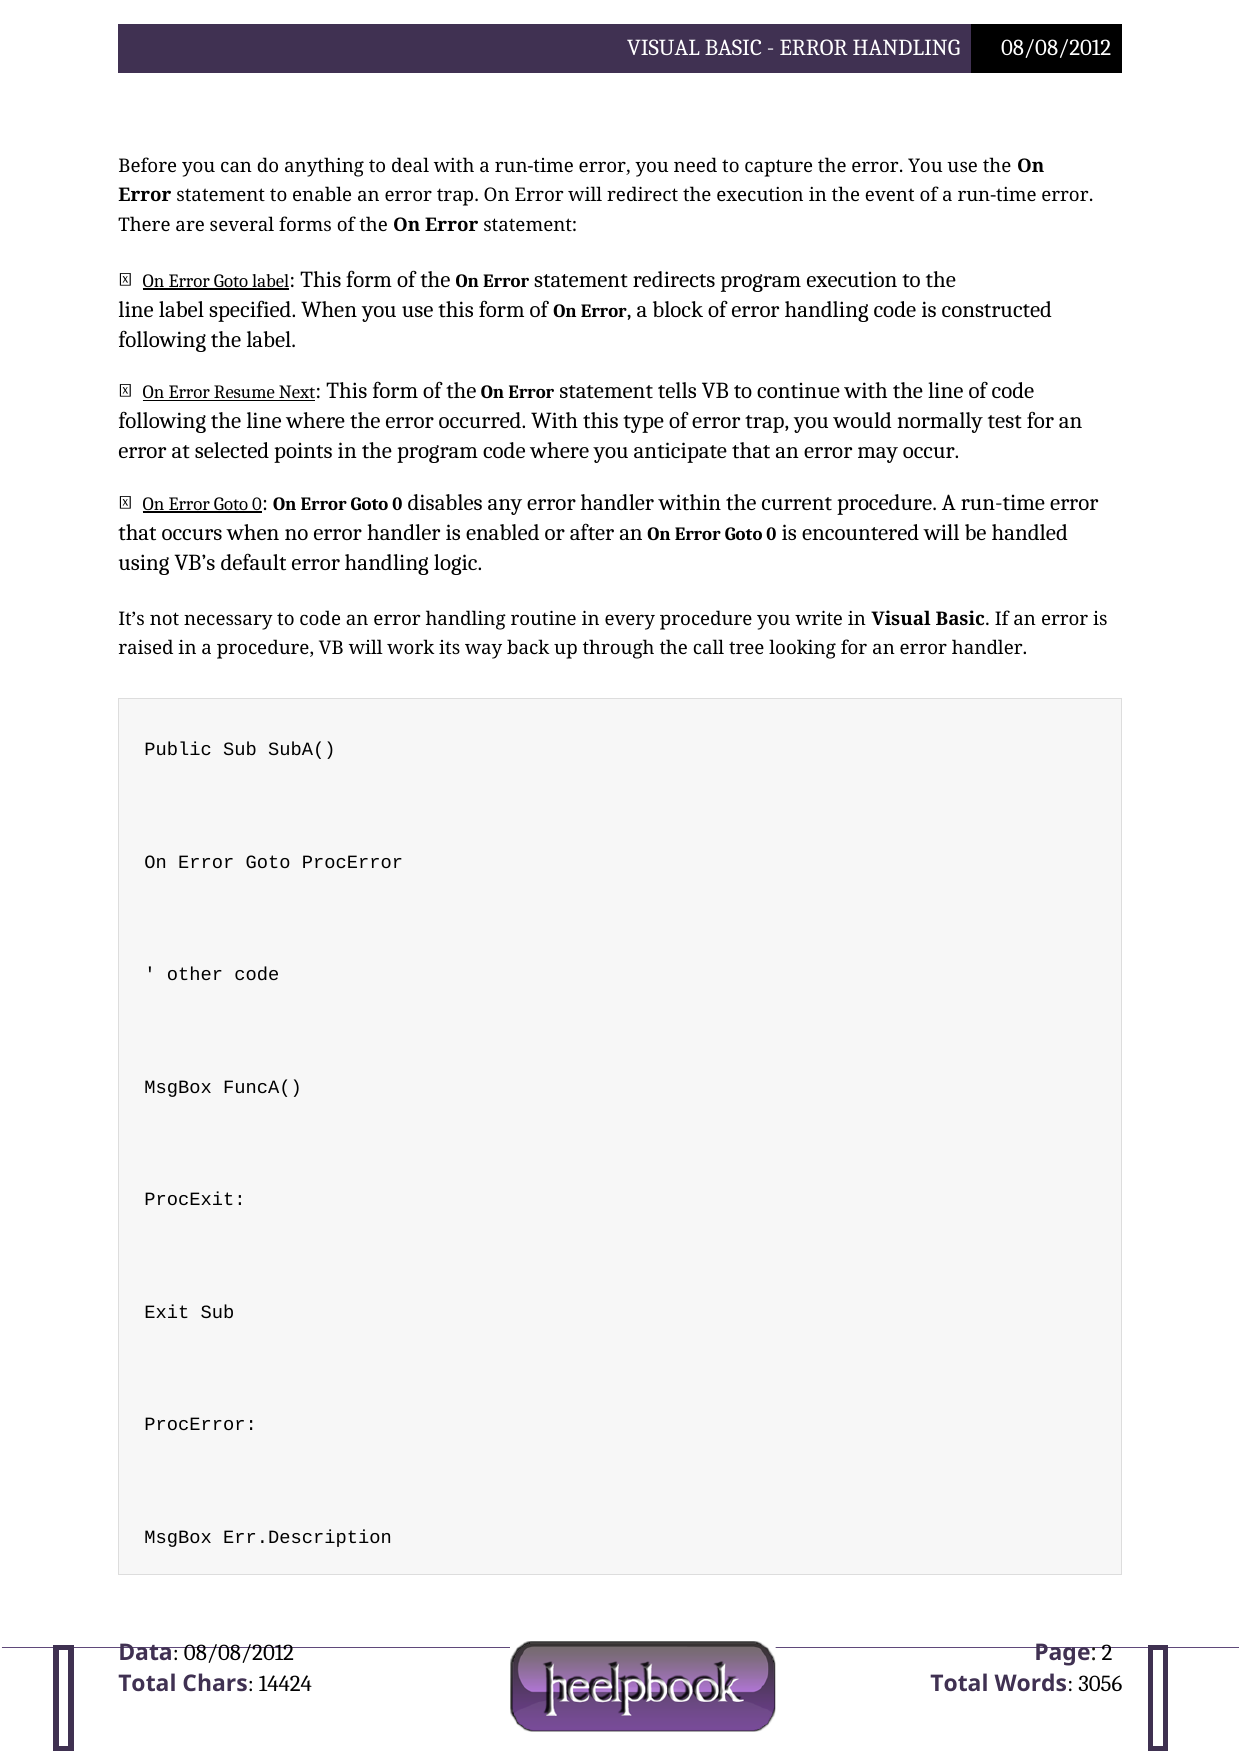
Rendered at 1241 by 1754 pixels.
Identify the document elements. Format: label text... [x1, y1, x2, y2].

text It’s not necessary to code an error handling routine in every procedure you write in Visual Basic. If an error is raised in a procedure, VB will work its way back up through the call tree looking for an error handler. [118, 601, 1122, 660]
text Exit Sub [119, 1260, 1121, 1324]
text ProcError: [119, 1373, 1121, 1436]
text Before you can do anything to deal with a run-time error, you need to capture the error. You use the On Error statement to enable an error trap. On Error will redirect the execution in the event of a run-time error. There are several forms of the On Error statement: [118, 148, 1122, 237]
text  On Error Resume Next: This form of the On Error statement tells VB to continue with the line of code following the line where the error occurred. With this type of error trap, you would normally test for an error at selected points in the program code where you anticipate that an error may occur. [118, 378, 1122, 465]
text MsgBox Err.Description [119, 1485, 1121, 1574]
text  On Error Goto label: This form of the On Error statement redirects program execution to the line label specified. When you use this form of On Error, a block of error handling code is constructed following the label. [118, 266, 1122, 353]
text Public Sub SubA() [119, 699, 1121, 761]
text  On Error Goto 0: On Error Goto 0 disables any error handler within the current procedure. A run-time error that occurs when no error handler is enabled or after an On Error Goto 0 is encountered will be handled using VB’s default error handling logic. [118, 489, 1122, 576]
text ProcExit: [119, 1148, 1121, 1211]
text MsgBox FuncA() [119, 1035, 1121, 1099]
text ' other code [119, 923, 1121, 986]
text On Error Goto ProcError [119, 810, 1121, 874]
